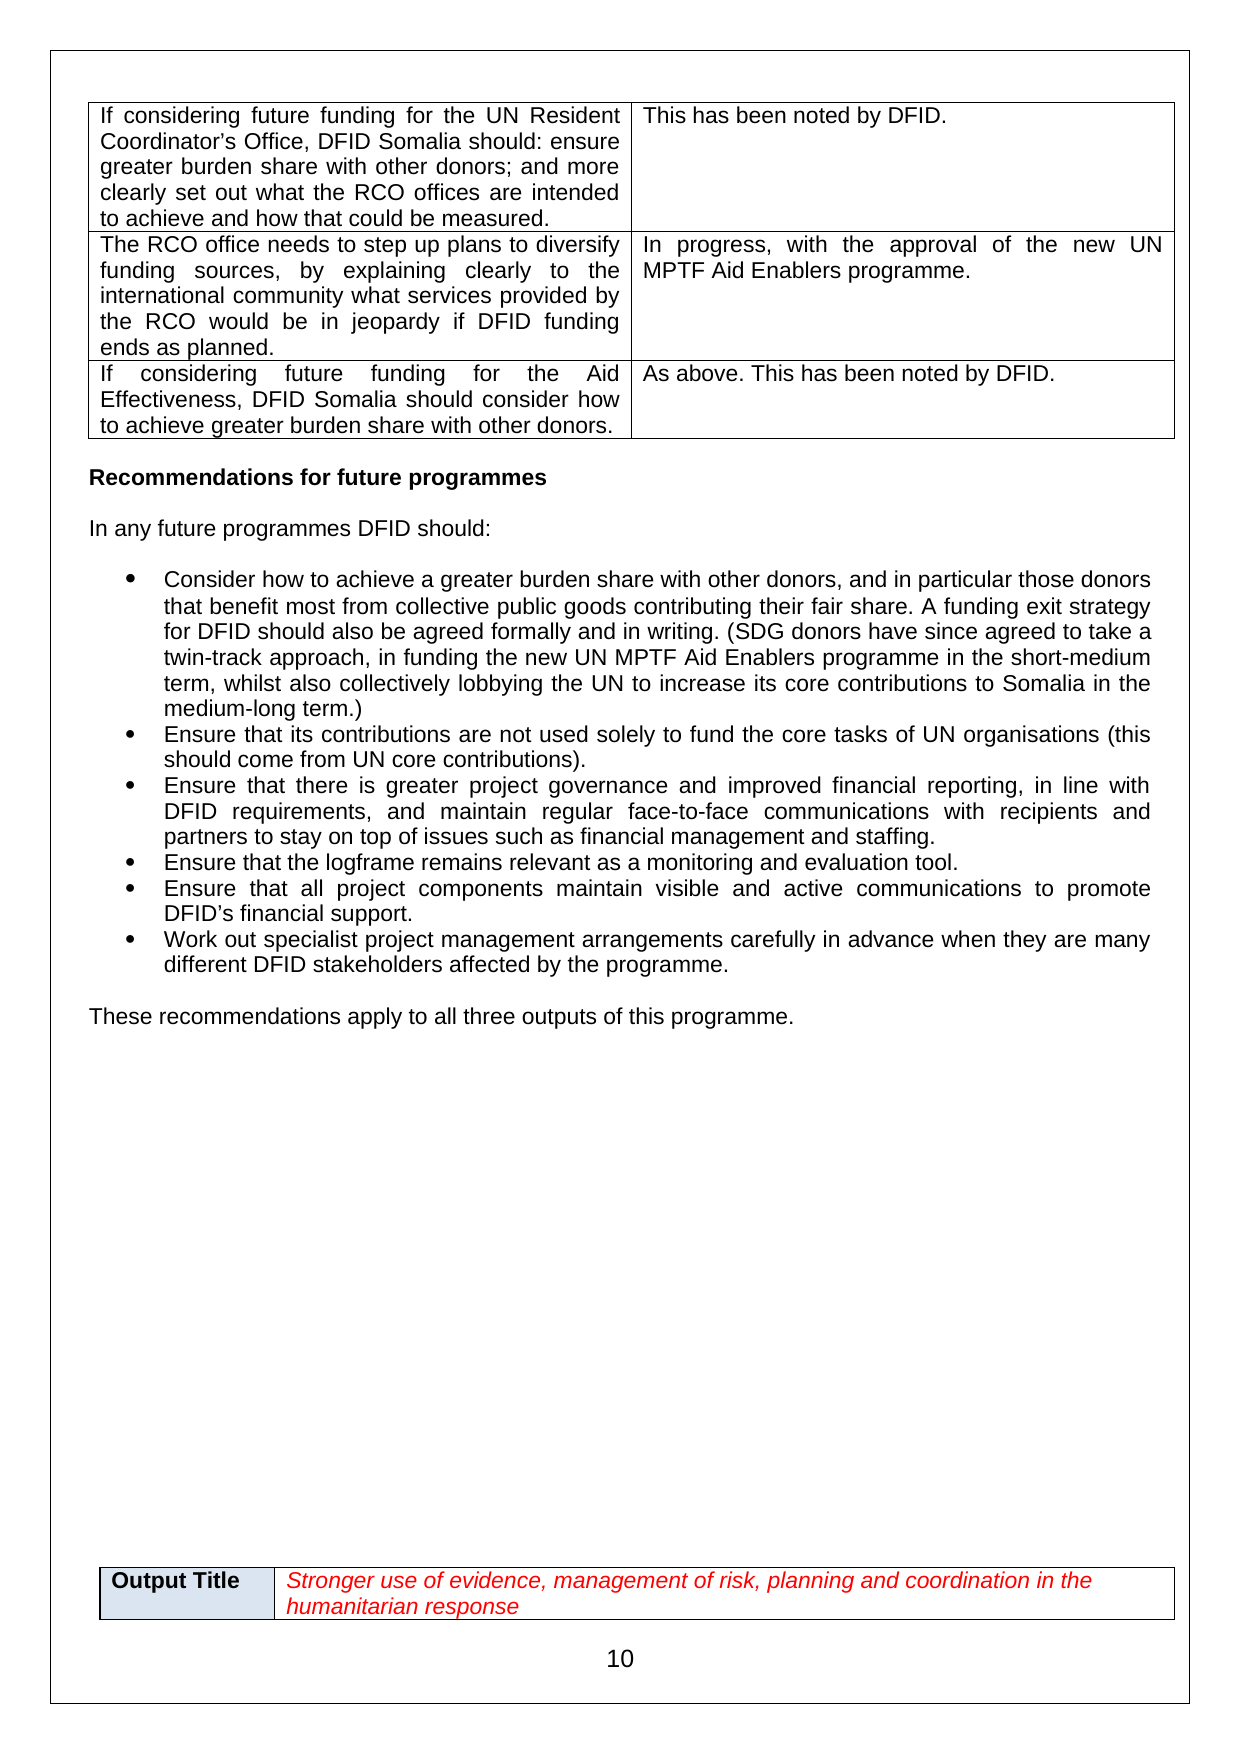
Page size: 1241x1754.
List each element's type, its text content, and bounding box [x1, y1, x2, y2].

list Ensure that all project components maintain visible and active communications to promote DFID’s financial support. [126, 875, 1152, 926]
text Recommendations for future programmes [89, 465, 1152, 490]
table_cell This has been noted by DFID. [632, 103, 1174, 231]
list Ensure that there is greater project governance and improved financial reporting, in line with DFID requirements, and maintain regular face-to-face communications with recipients and partners to stay on top of issues such as financial management and staffing. [126, 773, 1152, 849]
table_cell In progress, with the approval of the new UN MPTF Aid Enablers programme. [632, 232, 1174, 360]
table_header Stronger use of evidence, management of risk, planning and coordination in the humanitarian response [275, 1568, 1174, 1619]
table_cell If considering future funding for the UN Resident Coordinator’s Office, DFID Somalia should: ensure greater burden share with other donors; and more clearly set out what the RCO offices are intended to achieve and how that could be measured. [89, 103, 631, 231]
table_cell As above. This has been noted by DFID. [632, 361, 1174, 438]
table_cell If considering future funding for the Aid Effectiveness, DFID Somalia should consider how to achieve greater burden share with other donors. [89, 361, 631, 438]
list Work out specialist project management arrangements carefully in advance when they are many different DFID stakeholders affected by the programme. [126, 926, 1152, 978]
table_header Output Title [101, 1568, 274, 1619]
list Consider how to achieve a greater burden share with other donors, and in particular those donors that benefit most from collective public goods contributing their fair share. A funding exit strategy for DFID should also be agreed formally and in writing. (SDG donors have since agreed to take a twin-track approach, in funding the new UN MPTF Aid Enablers programme in the short-medium term, whilst also collectively lobbying the UN to increase its core contributions to Somalia in the medium-long term.) [126, 567, 1152, 721]
list Ensure that its contributions are not used solely to fund the core tasks of UN organisations (this should come from UN core contributions). [126, 721, 1152, 773]
text In any future programmes DFID should: [89, 516, 1152, 542]
table_cell The RCO office needs to step up plans to diversify funding sources, by explaining clearly to the international community what services provided by the RCO would be in jeopardy if DFID funding ends as planned. [89, 232, 631, 360]
text These recommendations apply to all three outputs of this programme. [89, 1003, 1152, 1029]
list Ensure that the logframe remains relevant as a monitoring and evaluation tool. [126, 849, 1152, 875]
